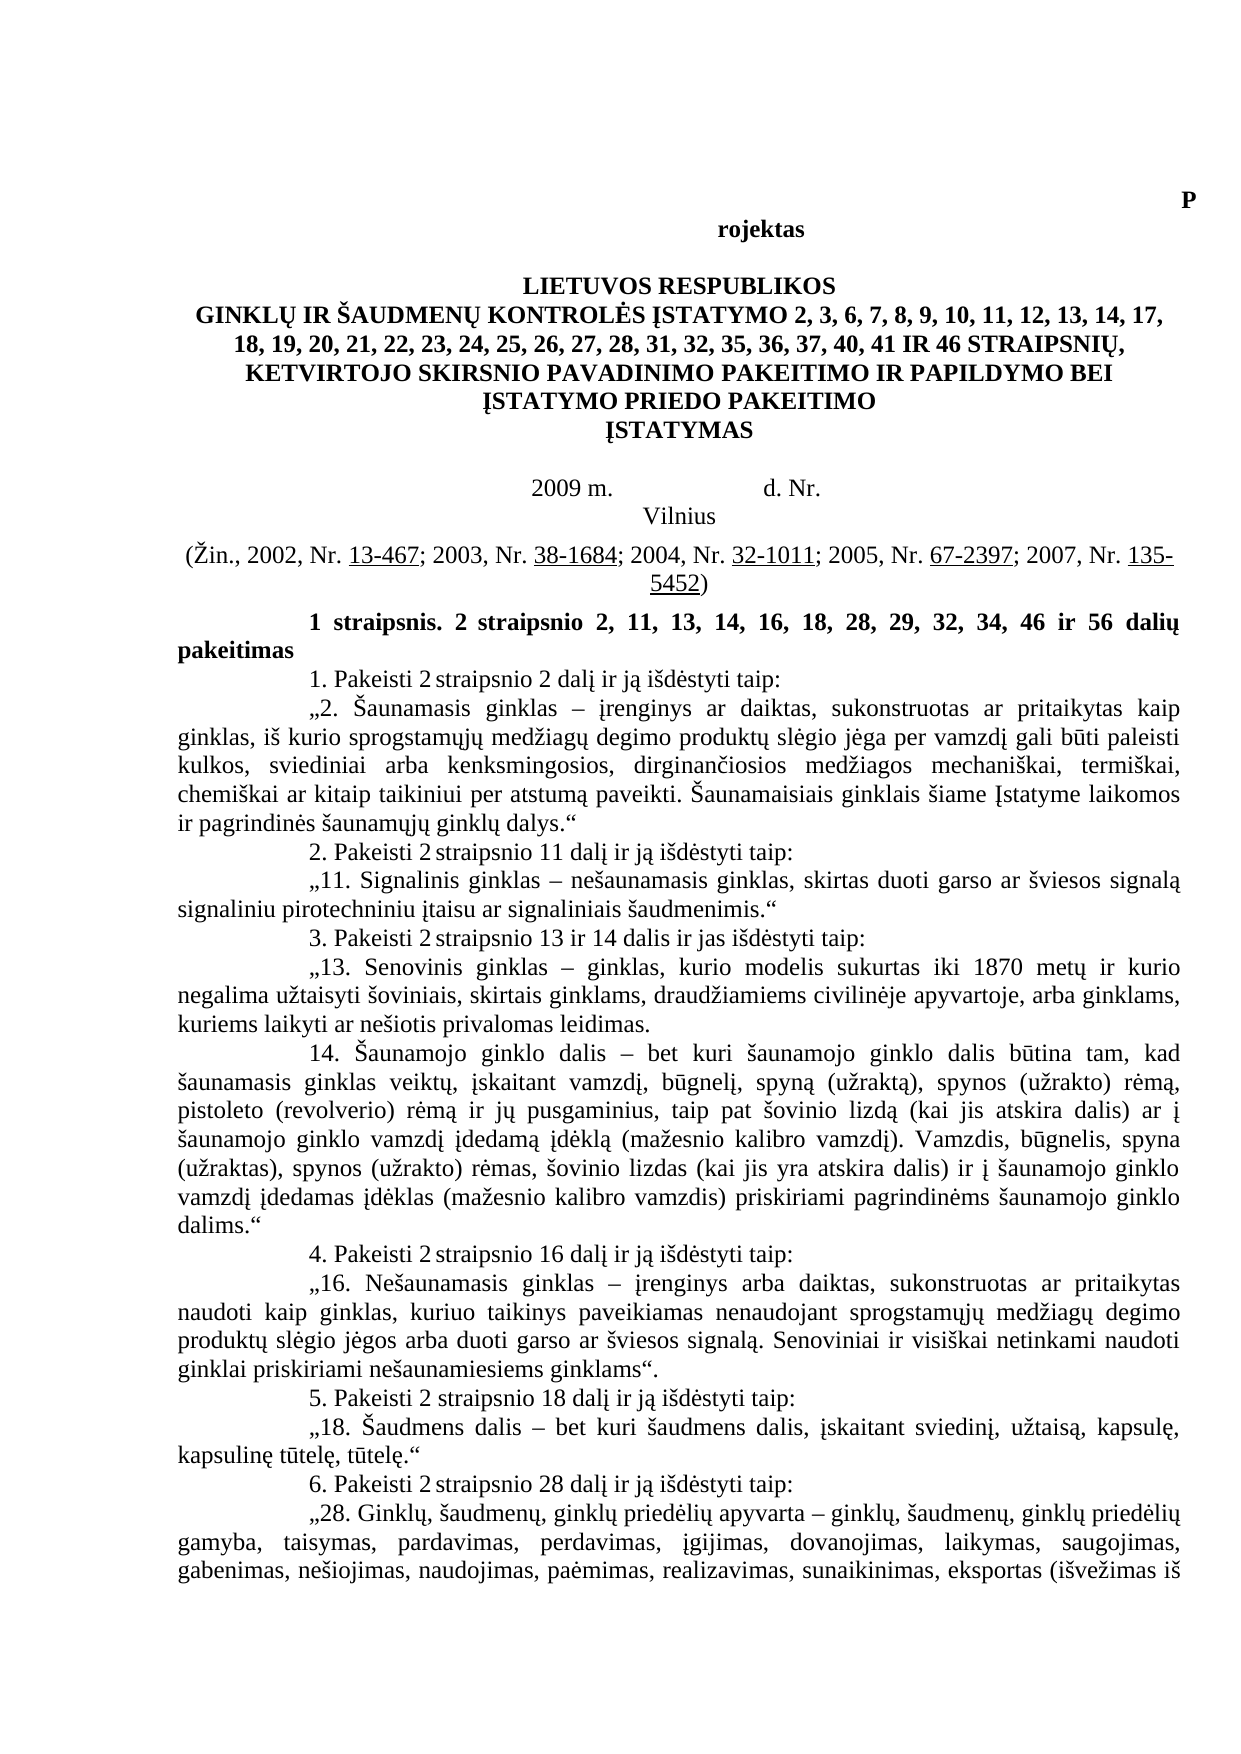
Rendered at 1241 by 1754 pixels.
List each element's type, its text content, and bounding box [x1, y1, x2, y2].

text GINKLŲ IR ŠAUDMENŲ KONTROLĖS ĮSTATYMO 2, 3, 6, 7, 8, 9, 10, 11, 12, 13, 14, 17, 18, 19, 20, 21, 22, 23, 24, 25, 26, 27, 28, 31, 32, 35, 36, 37, 40, 41 IR 46 STRAIPSNIŲ, KETVIRTOJO SKIRSNIO PAVADINIMO PAKEITIMO ir papildymo bei įstatymo priedo pakeitimo [177, 300, 1181, 415]
text Vilnius [177, 501, 1181, 530]
text ĮSTATYMAS [177, 415, 1181, 444]
text 4. Pakeisti 2 straipsnio 16 dalį ir ją išdėstyti taip: [177, 1239, 1181, 1268]
text 1 straipsnis. 2 straipsnio 2, 11, 13, 14, 16, 18, 28, 29, 32, 34, 46 ir 56 dalių pakeitimas [177, 607, 1181, 664]
text 1. Pakeisti 2 straipsnio 2 dalį ir ją išdėstyti taip: [177, 664, 1181, 693]
text 6. Pakeisti 2 straipsnio 28 dalį ir ją išdėstyti taip: [177, 1469, 1181, 1498]
text „16. Nešaunamasis ginklas – įrenginys arba daiktas, sukonstruotas ar pritaikytas naudoti kaip ginklas, kuriuo taikinys paveikiamas nenaudojant sprogstamųjų medžiagų degimo produktų slėgio jėgos arba duoti garso ar šviesos signalą. Senoviniai ir visiškai netinkami naudoti ginklai priskiriami nešaunamiesiems ginklams“. [177, 1268, 1181, 1383]
text 14. Šaunamojo ginklo dalis – bet kuri šaunamojo ginklo dalis būtina tam, kad šaunamasis ginklas veiktų, įskaitant vamzdį, būgnelį, spyną (užraktą), spynos (užrakto) rėmą, pistoleto (revolverio) rėmą ir jų pusgaminius, taip pat šovinio lizdą (kai jis atskira dalis) ar į šaunamojo ginklo vamzdį įdedamą įdėklą (mažesnio kalibro vamzdį). Vamzdis, būgnelis, spyna (užraktas), spynos (užrakto) rėmas, šovinio lizdas (kai jis yra atskira dalis) ir į šaunamojo ginklo vamzdį įdedamas įdėklas (mažesnio kalibro vamzdis) priskiriami pagrindinėms šaunamojo ginklo dalims.“ [177, 1038, 1181, 1239]
text „28. Ginklų, šaudmenų, ginklų priedėlių apyvarta – ginklų, šaudmenų, ginklų priedėlių gamyba, taisymas, pardavimas, perdavimas, įgijimas, dovanojimas, laikymas, saugojimas, gabenimas, nešiojimas, naudojimas, paėmimas, realizavimas, sunaikinimas, eksportas (išvežimas iš [177, 1498, 1181, 1584]
text 3. Pakeisti 2 straipsnio 13 ir 14 dalis ir jas išdėstyti taip: [177, 923, 1181, 952]
text „18. Šaudmens dalis – bet kuri šaudmens dalis, įskaitant sviedinį, užtaisą, kapsulę, kapsulinę tūtelę, tūtelę.“ [177, 1412, 1181, 1469]
text 2009 m. d. Nr. [177, 473, 1181, 501]
text „2. Šaunamasis ginklas – įrenginys ar daiktas, sukonstruotas ar pritaikytas kaip ginklas, iš kurio sprogstamųjų medžiagų degimo produktų slėgio jėga per vamzdį gali būti paleisti kulkos, sviediniai arba kenksmingosios, dirginančiosios medžiagos mechaniškai, termiškai, chemiškai ar kitaip taikiniui per atstumą paveikti. Šaunamaisiais ginklais šiame Įstatyme laikomos ir pagrindinės šaunamųjų ginklų dalys.“ [177, 693, 1181, 837]
text LIETUVOS RESPUBLIKOS [177, 271, 1181, 300]
text 5. Pakeisti 2 straipsnio 18 dalį ir ją išdėstyti taip: [177, 1383, 1181, 1412]
text „11. Signalinis ginklas – nešaunamasis ginklas, skirtas duoti garso ar šviesos signalą signaliniu pirotechniniu įtaisu ar signaliniais šaudmenimis.“ [177, 866, 1181, 923]
text (Žin., 2002, Nr. 13-467; 2003, Nr. 38-1684; 2004, Nr. 32-1011; 2005, Nr. 67-2397; 2007, Nr. 135-5452) [177, 540, 1181, 597]
text Projektas [717, 185, 1181, 243]
text „13. Senovinis ginklas – ginklas, kurio modelis sukurtas iki 1870 metų ir kurio negalima užtaisyti šoviniais, skirtais ginklams, draudžiamiems civilinėje apyvartoje, arba ginklams, kuriems laikyti ar nešiotis privalomas leidimas. [177, 952, 1181, 1038]
text 2. Pakeisti 2 straipsnio 11 dalį ir ją išdėstyti taip: [177, 837, 1181, 866]
